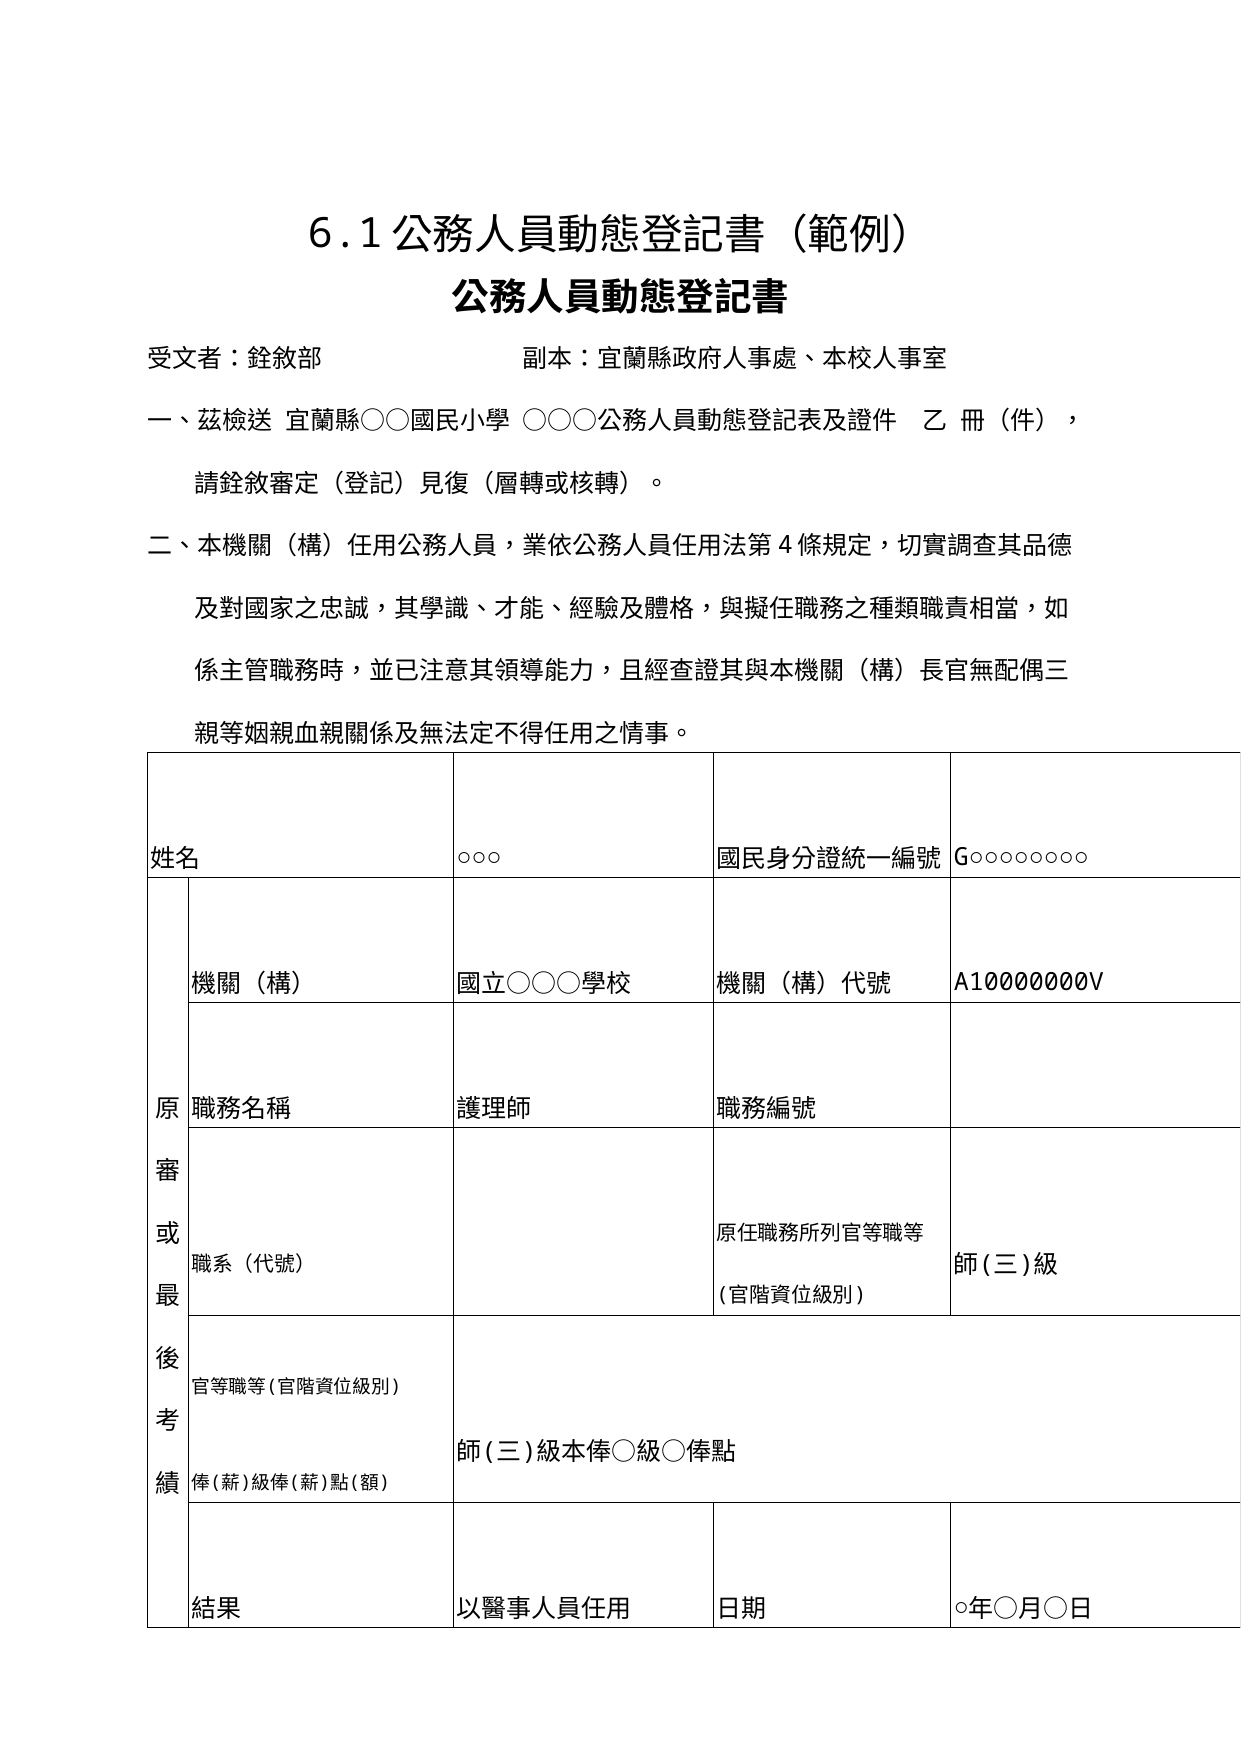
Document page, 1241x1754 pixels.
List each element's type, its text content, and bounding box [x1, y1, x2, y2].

table_cell 機關（構） [189, 878, 453, 1002]
text 一、茲檢送 宜蘭縣○○國民小學 ○○○公務人員動態登記表及證件 乙 冊（件），請銓敘審定（登記）見復（層轉或核轉）。 [148, 377, 1092, 502]
table_cell 職務編號 [714, 1003, 950, 1127]
table_cell [454, 1128, 713, 1314]
table_cell 職務名稱 [189, 1003, 453, 1127]
text 受文者：銓敘部 副本：宜蘭縣政府人事處、本校人事室 [148, 314, 1092, 377]
text 二、本機關（構）任用公務人員，業依公務人員任用法第4條規定，切實調查其品德及對國家之忠誠，其學識、才能、經驗及體格，與擬任職務之種類職責相當，如係主管職務時，並已注意其領導能力，且經查證其與本機關（構）長官無配偶三親等姻親血親關係及無法定不得任用之情事。 [148, 502, 1092, 752]
table_cell 結果 [189, 1503, 453, 1627]
table_cell 職系（代號） [189, 1128, 453, 1314]
table_cell [951, 1003, 1240, 1127]
text 6.1公務人員動態登記書（範例） [148, 189, 1092, 252]
table_header ○○○ [454, 753, 713, 877]
table_header G○○○○○○○○ [951, 753, 1240, 877]
table_cell 以醫事人員任用 [454, 1503, 713, 1627]
table_cell 機關（構）代號 [714, 878, 950, 1002]
table_cell 國立○○○學校 [454, 878, 713, 1002]
table_cell ○年○月○日 [951, 1503, 1240, 1627]
table_cell 護理師 [454, 1003, 713, 1127]
table_cell 日期 [714, 1503, 950, 1627]
table_cell 師(三)級本俸○級○俸點 [454, 1316, 1240, 1502]
table_header 姓名 [148, 753, 453, 877]
table_cell 原任職務所列官等職等 (官階資位級別) [714, 1128, 950, 1314]
table_cell 官等職等(官階資位級別) 俸(薪)級俸(薪)點(額) [189, 1316, 453, 1502]
table_cell 師(三)級 [951, 1128, 1240, 1314]
table_cell 原審或 最後考績 [148, 878, 188, 1627]
text 公務人員動態登記書 [148, 252, 1092, 314]
table_header 國民身分證統一編號 [714, 753, 950, 877]
table_cell A10000000V [951, 878, 1240, 1002]
